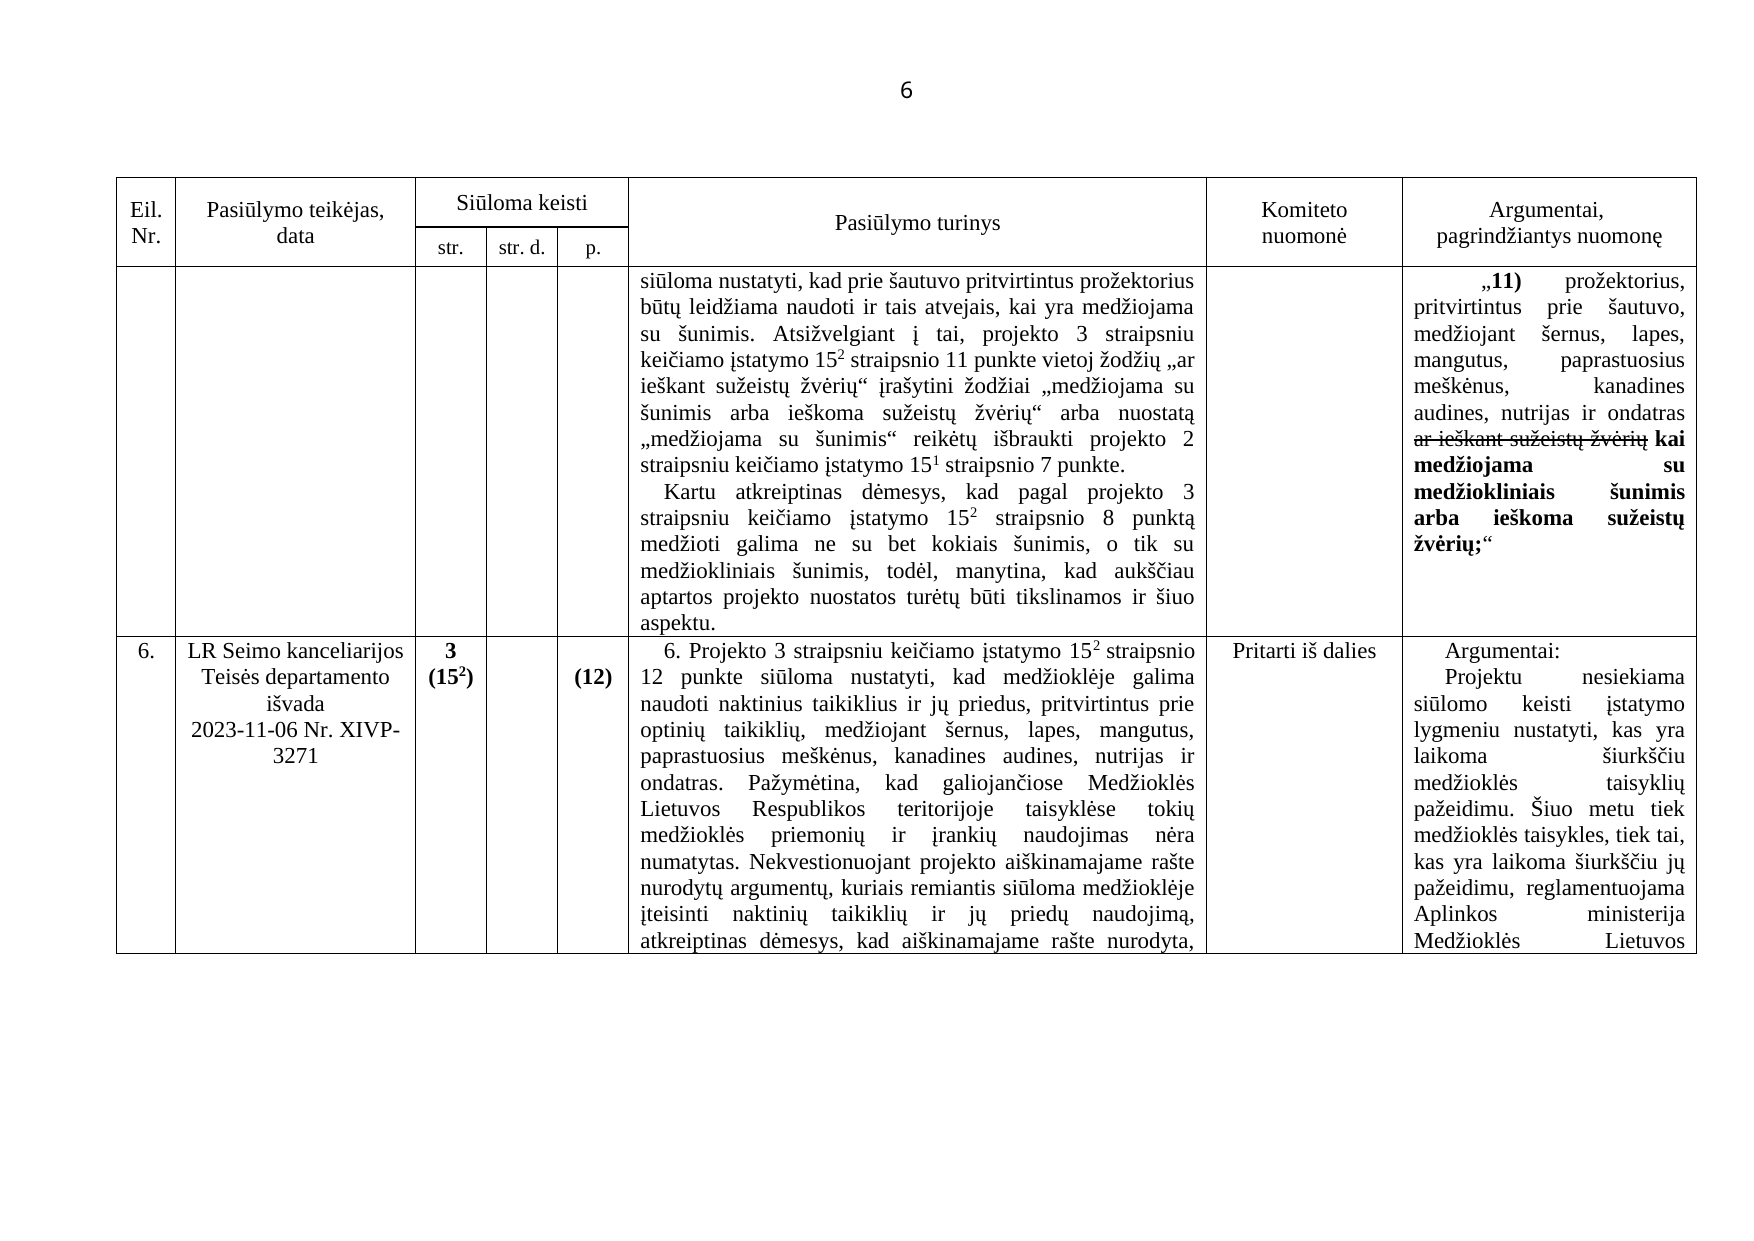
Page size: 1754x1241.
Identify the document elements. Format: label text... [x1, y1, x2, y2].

table_cell Argumentai: Projektu nesiekiama siūlomo keisti įstatymo lygmeniu nustatyti, kas yra laikoma šiurkščiu medžioklės taisyklių pažeidimu. Šiuo metu tiek medžioklės taisykles, tiek tai, kas yra laikoma šiurkščiu jų pažeidimu, reglamentuojama Aplinkos ministerija Medžioklės Lietuvos [1403, 637, 1696, 953]
table_cell (12) [558, 637, 628, 953]
table_cell str. [416, 228, 486, 266]
table_cell str. d. [487, 228, 557, 266]
table_header Pasiūlymo turinys [629, 178, 1206, 266]
table_cell [558, 267, 628, 636]
table_header Pasiūlymo teikėjas, data [176, 178, 415, 266]
table_header Siūloma keisti [416, 178, 628, 226]
table_cell Pritarti iš dalies [1207, 637, 1402, 953]
table_cell [487, 267, 557, 636]
table_cell [416, 267, 486, 636]
table_header Argumentai, pagrindžiantys nuomonę [1403, 178, 1696, 266]
table_cell [487, 637, 557, 953]
table_header Eil. Nr. [117, 178, 175, 266]
table_cell 3 (152) [416, 637, 486, 953]
table_cell [176, 267, 415, 636]
table_header Komiteto nuomonė [1207, 178, 1402, 266]
table_cell siūloma nustatyti, kad prie šautuvo pritvirtintus prožektorius būtų leidžiama naudoti ir tais atvejais, kai yra medžiojama su šunimis. Atsižvelgiant į tai, projekto 3 straipsniu keičiamo įstatymo 152 straipsnio 11 punkte vietoj žodžių „ar ieškant sužeistų žvėrių“ įrašytini žodžiai „medžiojama su šunimis arba ieškoma sužeistų žvėrių“ arba nuostatą „medžiojama su šunimis“ reikėtų išbraukti projekto 2 straipsniu keičiamo įstatymo 151 straipsnio 7 punkte. Kartu atkreiptinas dėmesys, kad pagal projekto 3 straipsniu keičiamo įstatymo 152 straipsnio 8 punktą medžioti galima ne su bet kokiais šunimis, o tik su medžiokliniais šunimis, todėl, manytina, kad aukščiau aptartos projekto nuostatos turėtų būti tikslinamos ir šiuo aspektu. [629, 267, 1206, 636]
table_cell p. [558, 228, 628, 266]
table_cell „11) prožektorius, pritvirtintus prie šautuvo, medžiojant šernus, lapes, mangutus, paprastuosius meškėnus, kanadines audines, nutrijas ir ondatras ar ieškant sužeistų žvėrių kai medžiojama su medžiokliniais šunimis arba ieškoma sužeistų žvėrių;“ [1403, 267, 1696, 636]
table_cell [117, 267, 175, 636]
table_cell 6. [117, 637, 175, 953]
table_cell 6. Projekto 3 straipsniu keičiamo įstatymo 152 straipsnio 12 punkte siūloma nustatyti, kad medžioklėje galima naudoti naktinius taikiklius ir jų priedus, pritvirtintus prie optinių taikiklių, medžiojant šernus, lapes, mangutus, paprastuosius meškėnus, kanadines audines, nutrijas ir ondatras. Pažymėtina, kad galiojančiose Medžioklės Lietuvos Respublikos teritorijoje taisyklėse tokių medžioklės priemonių ir įrankių naudojimas nėra numatytas. Nekvestionuojant projekto aiškinamajame rašte nurodytų argumentų, kuriais remiantis siūloma medžioklėje įteisinti naktinių taikiklių ir jų priedų naudojimą, atkreiptinas dėmesys, kad aiškinamajame rašte nurodyta, [629, 637, 1206, 953]
table_cell LR Seimo kanceliarijos Teisės departamento išvada 2023-11-06 Nr. XIVP-3271 [176, 637, 415, 953]
table_cell [1207, 267, 1402, 636]
